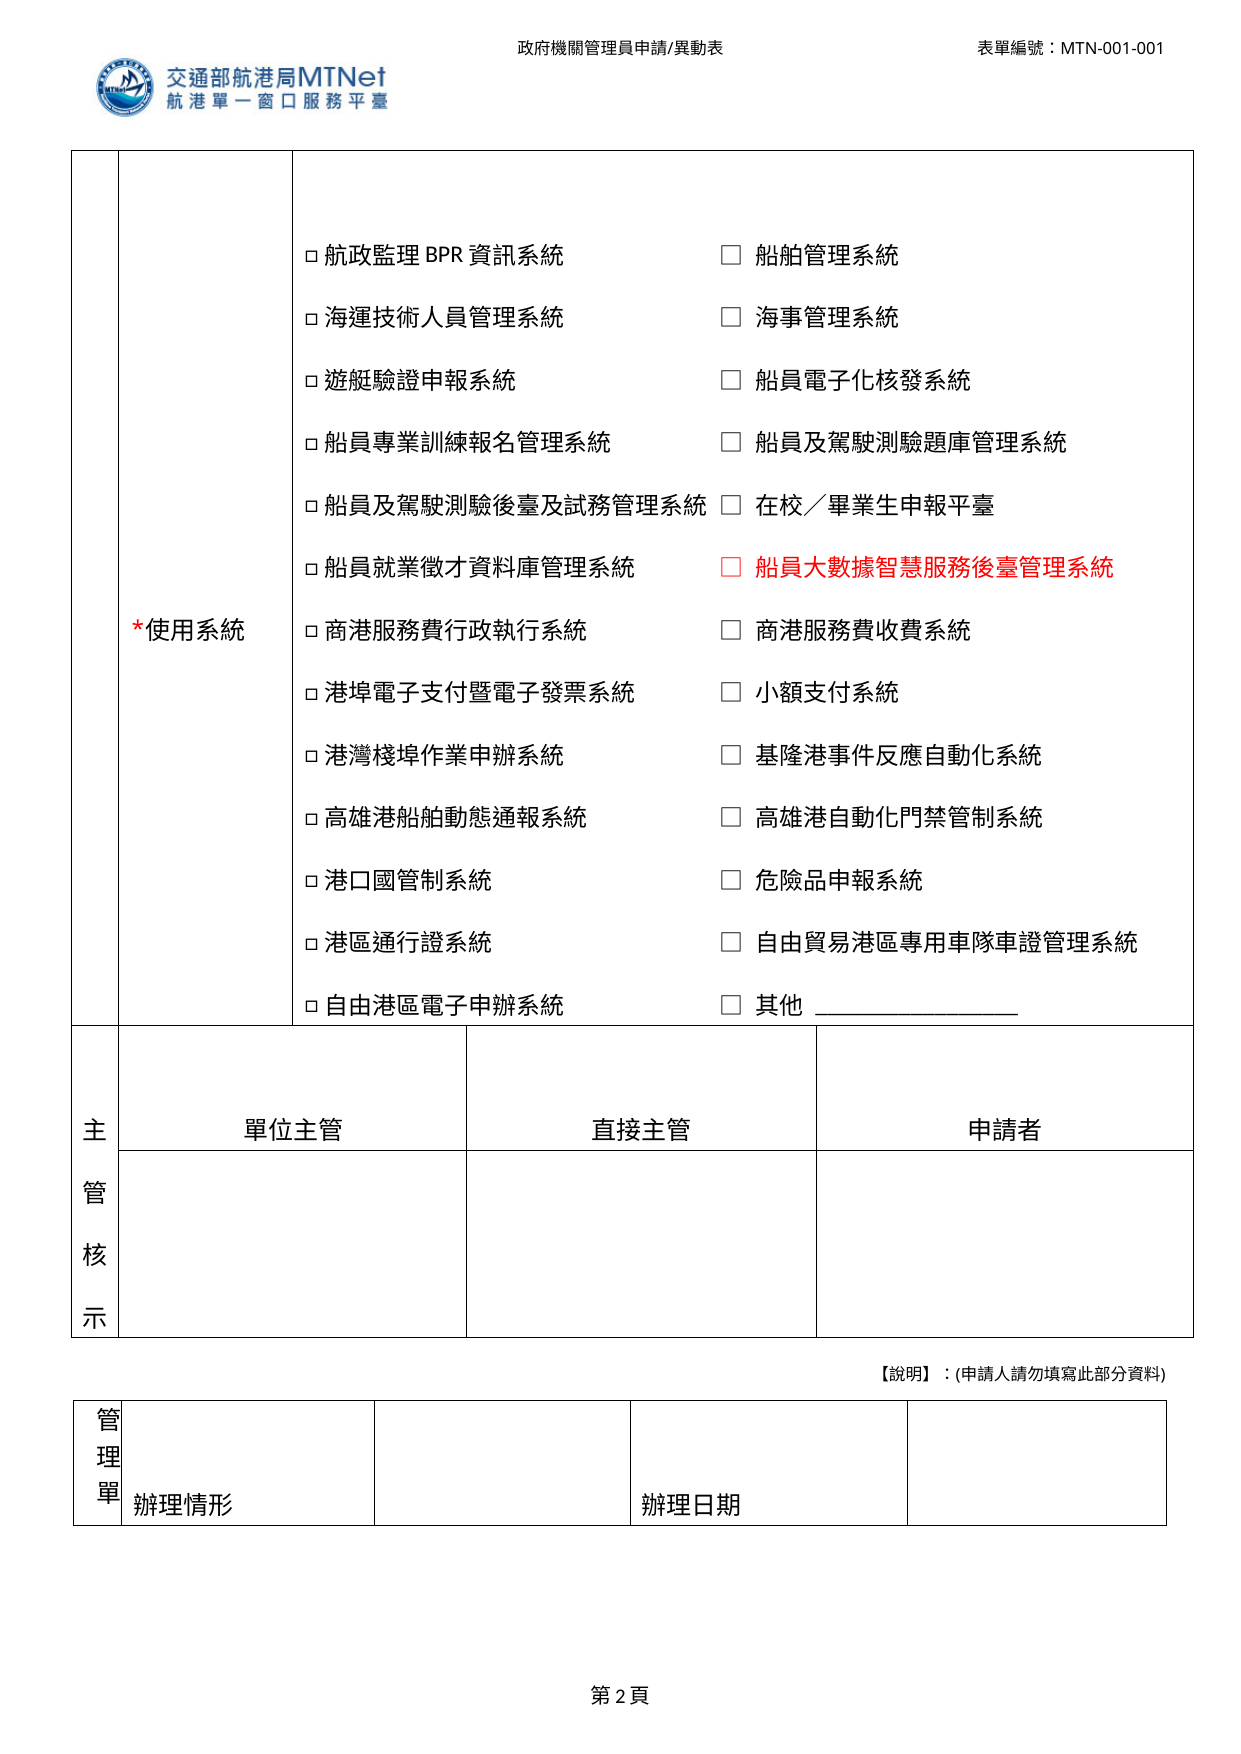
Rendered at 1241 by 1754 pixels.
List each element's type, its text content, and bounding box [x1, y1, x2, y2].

table_cell 直接主管 [467, 1026, 816, 1150]
table_header [375, 1401, 630, 1525]
table_header [72, 151, 118, 1025]
table_header [908, 1401, 1166, 1525]
table_header 辦理日期 [631, 1401, 907, 1525]
table_cell 單位主管 [119, 1026, 466, 1150]
table_cell [817, 1151, 1193, 1337]
table_cell *使用系統 [119, 151, 292, 1025]
table_cell [119, 1151, 466, 1337]
table_cell [467, 1151, 816, 1337]
table_header 管理單 [74, 1401, 121, 1525]
text 【說明】：(申請人請勿填寫此部分資料) [75, 1361, 1165, 1385]
table_header 辦理情形 [122, 1401, 374, 1525]
table_cell 申請者 [817, 1026, 1193, 1150]
table_cell 主管核示 [72, 1026, 118, 1337]
table_cell □ 航政監理BPR資訊系統 □ 船舶管理系統 □ 海運技術人員管理系統 □ 海事管理系統 □ 遊艇驗證申報系統 □ 船員電子化核發系統 □ 船員專業訓練報名管理系統 □ 船員及駕駛測驗題庫管理系統 □ 船員及駕駛測驗後臺及試務管理系統 □ 在校／畢業生申報平臺 □ 船員就業徵才資料庫管理系統 □ 船員大數據智慧服務後臺管理系統 □ 商港服務費行政執行系統 □ 商港服務費收費系統 □ 港埠電子支付暨電子發票系統 □ 小額支付系統 □ 港灣棧埠作業申辦系統 □ 基隆港事件反應自動化系統 □ 高雄港船舶動態通報系統 □ 高雄港自動化門禁管制系統 □ 港口國管制系統 □ 危險品申報系統 □ 港區通行證系統 □ 自由貿易港區專用車隊車證管理系統 □ 自由港區電子申辦系統 □ 其他 _________________ [293, 151, 1193, 1025]
